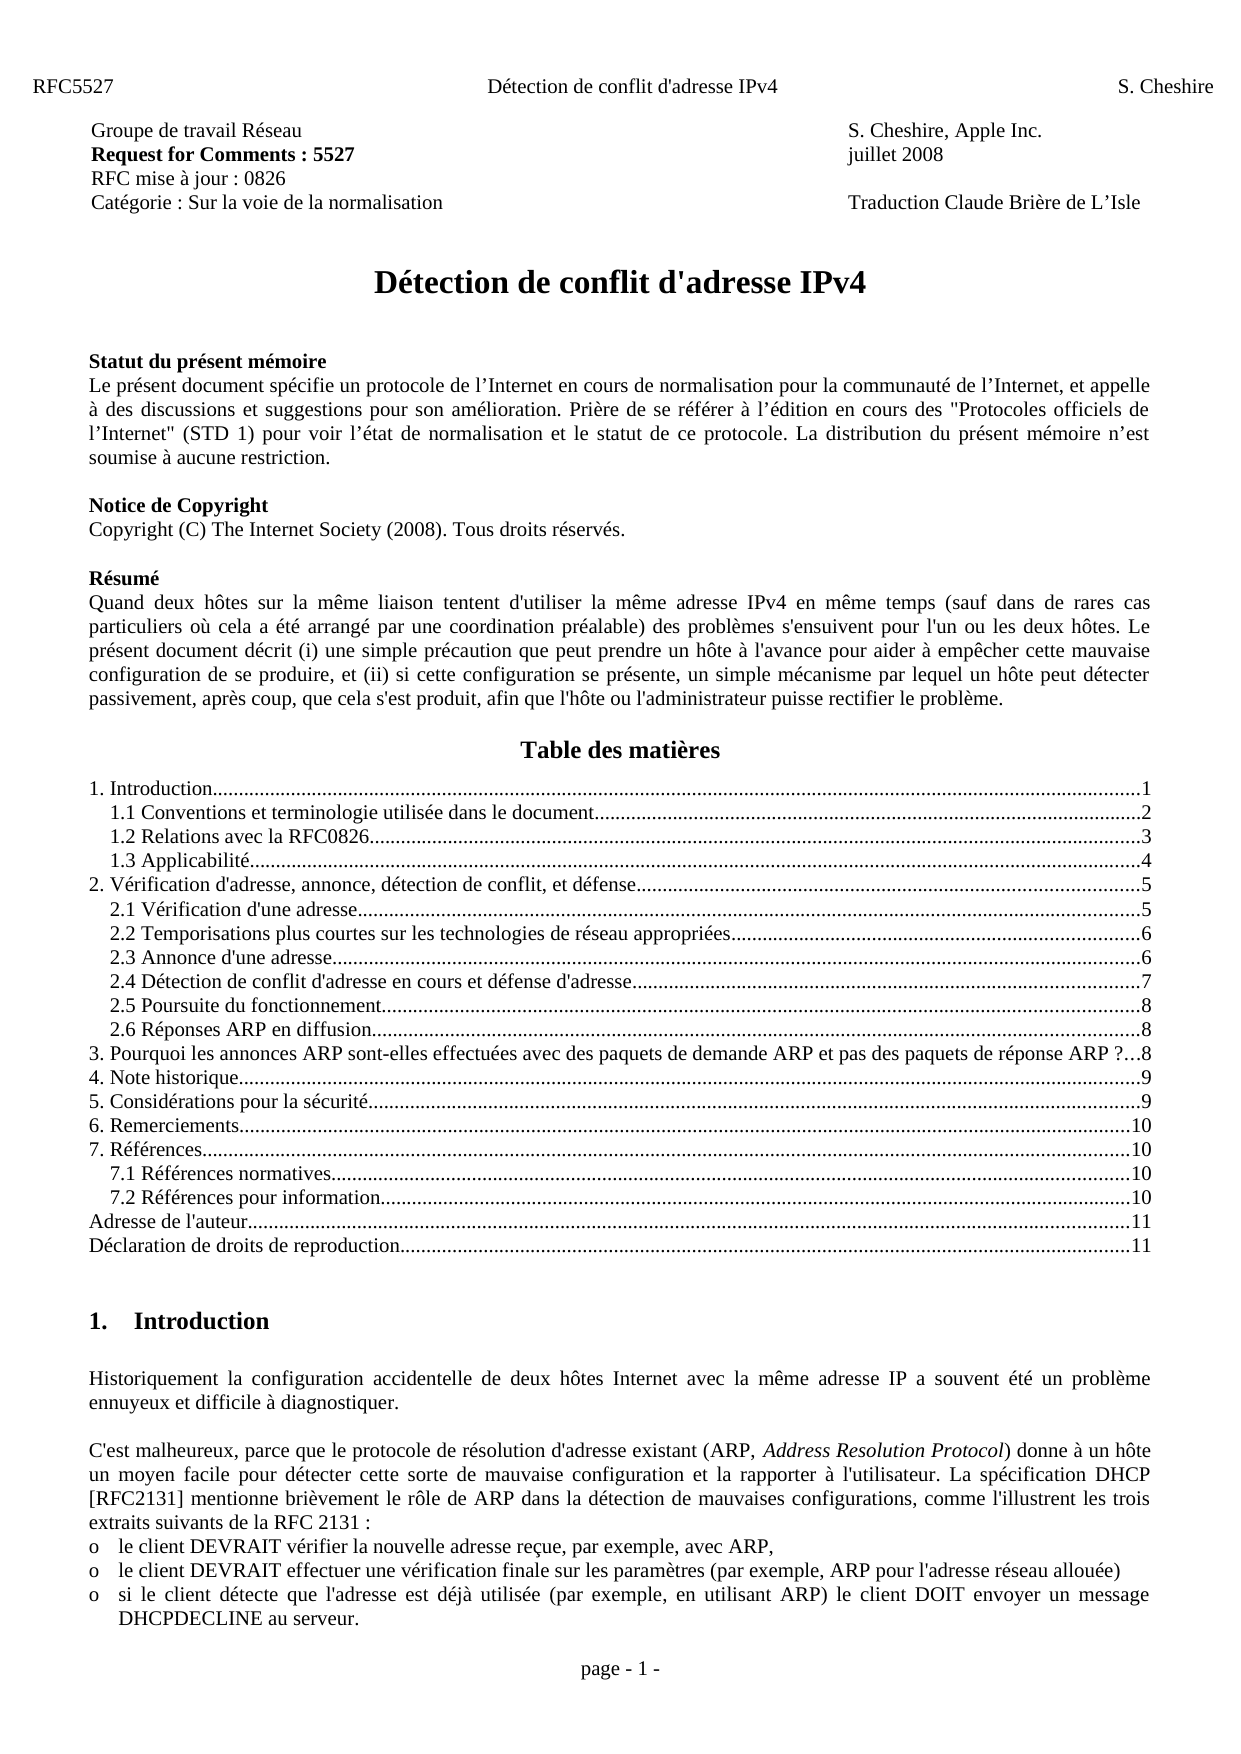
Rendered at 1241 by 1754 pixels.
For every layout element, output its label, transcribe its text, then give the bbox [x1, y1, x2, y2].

text C'est malheureux, parce que le protocole de résolution d'adresse existant (ARP, Address Resolution Protocol) donne à un hôte un moyen facile pour détecter cette sorte de mauvaise configuration et la rapporter à l'utilisateur. La spécification DHCP [RFC2131] mentionne brièvement le rôle de ARP dans la détection de mauvaises configurations, comme l'illustrent les trois extraits suivants de la RFC 2131 : [89, 1438, 1152, 1534]
text 1.1 Conventions et terminologie utilisée dans le document 2 [109, 800, 1152, 824]
text 2.2 Temporisations plus courtes sur les technologies de réseau appropriées 6 [109, 921, 1152, 944]
text 6. Remerciements 10 [89, 1113, 1152, 1137]
text 2.4 Détection de conflit d'adresse en cours et défense d'adresse 7 [109, 969, 1152, 993]
text Résumé [89, 566, 1152, 589]
text 2.3 Annonce d'une adresse 6 [109, 944, 1152, 969]
text 7.1 Références normatives 10 [109, 1161, 1152, 1185]
table_cell juillet 2008 [820, 142, 1154, 166]
text o le client DEVRAIT vérifier la nouvelle adresse reçue, par exemple, avec ARP, [89, 1534, 1152, 1558]
text 2.6 Réponses ARP en diffusion 8 [109, 1017, 1152, 1041]
table_header S. Cheshire, Apple Inc. [820, 118, 1154, 142]
text 1.2 Relations avec la RFC0826 3 [109, 824, 1152, 848]
text Notice de Copyright [89, 493, 1152, 517]
text Copyright (C) The Internet Society (2008). Tous droits réservés. [89, 517, 1152, 541]
text 2.5 Poursuite du fonctionnement 8 [109, 993, 1152, 1017]
text Adresse de l'auteur 11 [89, 1209, 1152, 1233]
text o le client DEVRAIT effectuer une vérification finale sur les paramètres (par exemple, ARP pour l'adresse réseau allouée) [89, 1558, 1152, 1582]
table_cell RFC mise à jour : 0826 [80, 166, 820, 190]
table_cell Request for Comments : 5527 [80, 142, 820, 166]
text 5. Considérations pour la sécurité 9 [89, 1089, 1152, 1113]
text 7.2 Références pour information 10 [109, 1185, 1152, 1209]
subtitle 1. Introduction [89, 1306, 1152, 1335]
text o si le client détecte que l'adresse est déjà utilisée (par exemple, en utilisant ARP) le client DOIT envoyer un message DHCPDECLINE au serveur. [89, 1582, 1152, 1630]
text Déclaration de droits de reproduction 11 [89, 1233, 1152, 1257]
text 1.3 Applicabilité 4 [109, 848, 1152, 872]
text 1. Introduction 1 [89, 776, 1152, 800]
subtitle Table des matières [89, 735, 1152, 764]
text 2.1 Vérification d'une adresse 5 [109, 896, 1152, 921]
table_cell [820, 166, 1154, 190]
text 2. Vérification d'adresse, annonce, détection de conflit, et défense 5 [89, 872, 1152, 896]
text Historiquement la configuration accidentelle de deux hôtes Internet avec la même adresse IP a souvent été un problème ennuyeux et difficile à diagnostiquer. [89, 1366, 1152, 1414]
table_cell Traduction Claude Brière de L’Isle [820, 190, 1154, 214]
text Statut du présent mémoire [89, 349, 1152, 373]
text 3. Pourquoi les annonces ARP sont-elles effectuées avec des paquets de demande ARP et pas des paquets de réponse ARP ? 8 [89, 1041, 1152, 1065]
text Quand deux hôtes sur la même liaison tentent d'utiliser la même adresse IPv4 en même temps (sauf dans de rares cas particuliers où cela a été arrangé par une coordination préalable) des problèmes s'ensuivent pour l'un ou les deux hôtes. Le présent document décrit (i) une simple précaution que peut prendre un hôte à l'avance pour aider à empêcher cette mauvaise configuration de se produire, et (ii) si cette configuration se présente, un simple mécanisme par lequel un hôte peut détecter passivement, après coup, que cela s'est produit, afin que l'hôte ou l'administrateur puisse rectifier le problème. [89, 589, 1152, 710]
text Détection de conflit d'adresse IPv4 [89, 262, 1152, 301]
text 7. Références 10 [89, 1137, 1152, 1161]
table_header Groupe de travail Réseau [80, 118, 820, 142]
text 4. Note historique 9 [89, 1065, 1152, 1089]
text Le présent document spécifie un protocole de l’Internet en cours de normalisation pour la communauté de l’Internet, et appelle à des discussions et suggestions pour son amélioration. Prière de se référer à l’édition en cours des "Protocoles officiels de l’Internet" (STD 1) pour voir l’état de normalisation et le statut de ce protocole. La distribution du présent mémoire n’est soumise à aucune restriction. [89, 373, 1152, 469]
table_cell Catégorie : Sur la voie de la normalisation [80, 190, 820, 214]
